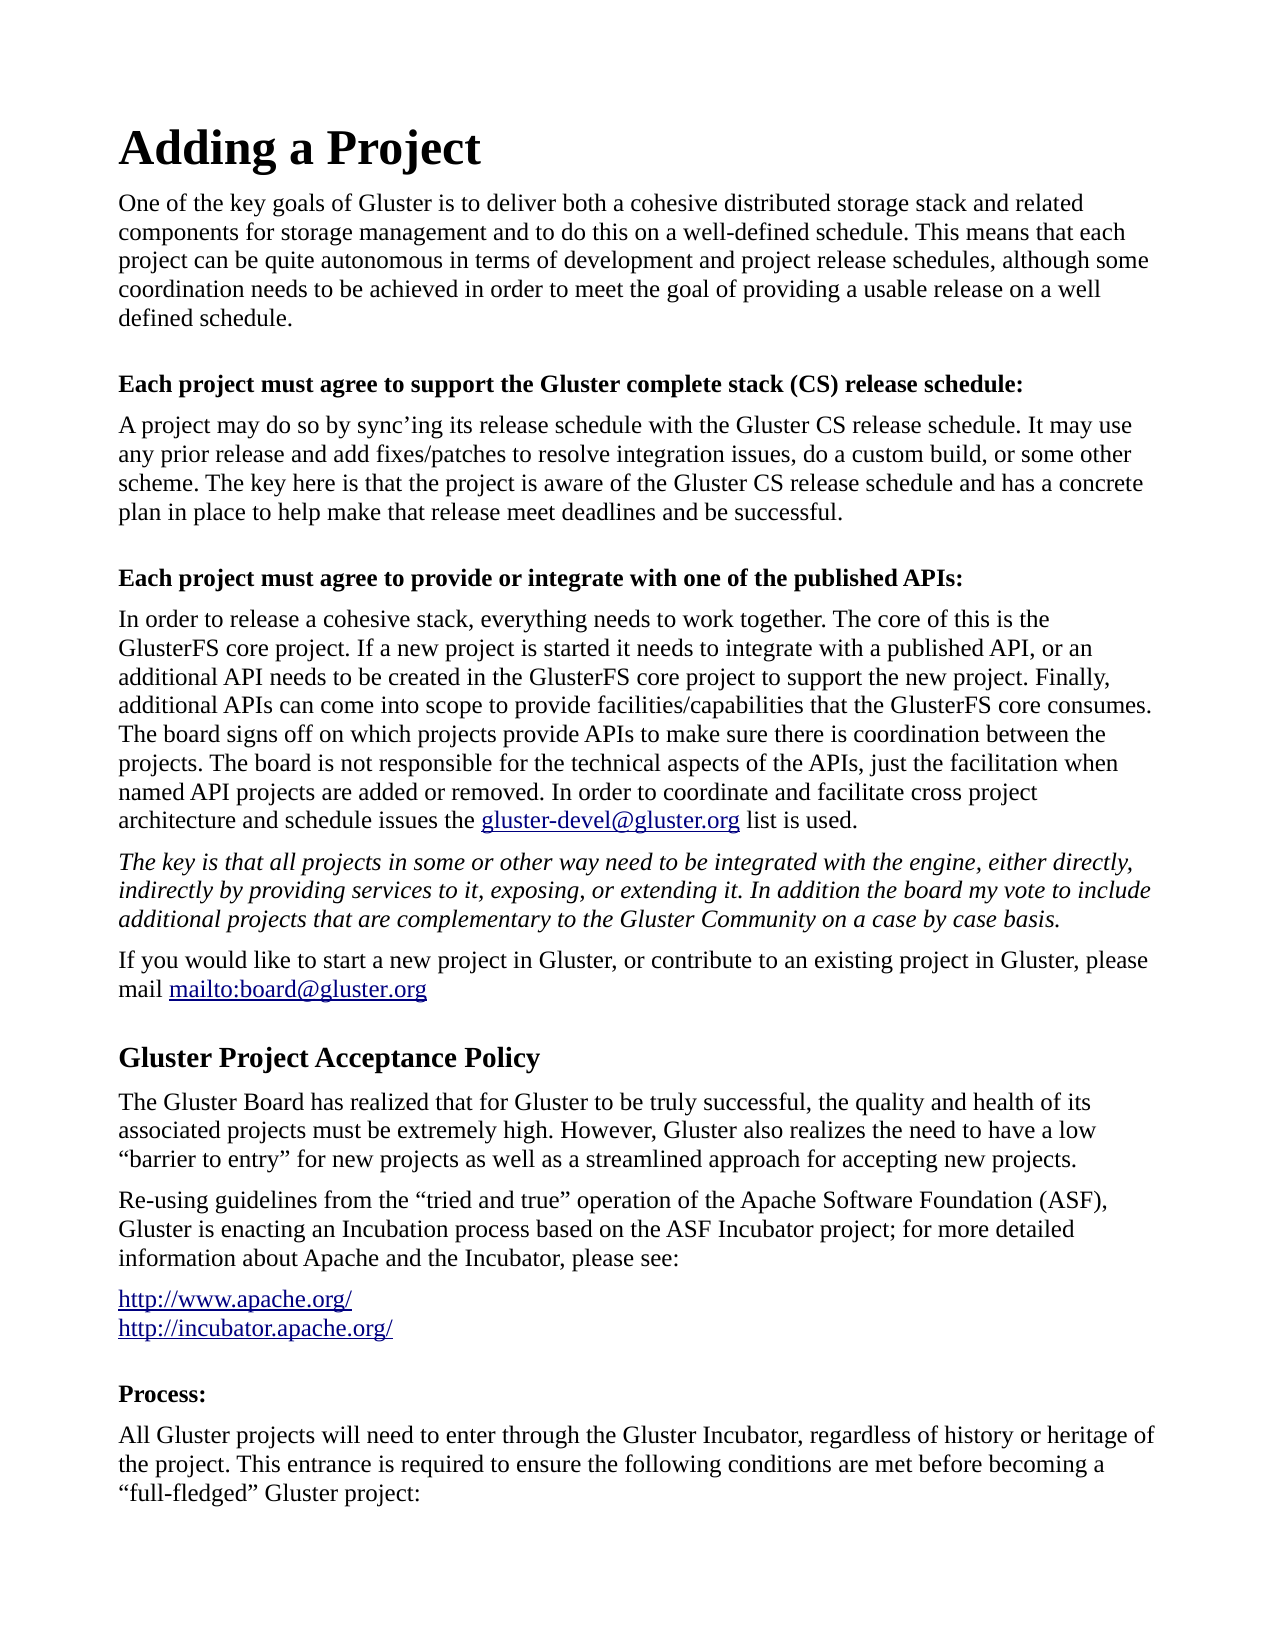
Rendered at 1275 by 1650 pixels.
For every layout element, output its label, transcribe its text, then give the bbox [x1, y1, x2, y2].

subtitle Gluster Project Acceptance Policy [118, 1041, 1157, 1074]
subtitle Each project must agree to support the Gluster complete stack (CS) release schedule: [118, 369, 1157, 398]
subtitle Each project must agree to provide or integrate with one of the published APIs: [118, 563, 1157, 592]
text All Gluster projects will need to enter through the Gluster Incubator, regardless of history or heritage of the project. This entrance is required to ensure the following conditions are met before becoming a “full-fledged” Gluster project: [118, 1420, 1157, 1507]
subtitle Process: [118, 1379, 1157, 1408]
text The Gluster Board has realized that for Gluster to be truly successful, the quality and health of its associated projects must be extremely high. However, Gluster also realizes the need to have a low “barrier to entry” for new projects as well as a streamlined approach for accepting new projects. [118, 1087, 1157, 1173]
text If you would like to start a new project in Gluster, or contribute to an existing project in Gluster, please mail mailto:board@gluster.org [118, 946, 1157, 1003]
text Re-using guidelines from the “tried and true” operation of the Apache Software Foundation (ASF), Gluster is enacting an Incubation process based on the ASF Incubator project; for more detailed information about Apache and the Incubator, please see: [118, 1185, 1157, 1272]
text One of the key goals of Gluster is to deliver both a cohesive distributed storage stack and related components for storage management and to do this on a well-defined schedule. This means that each project can be quite autonomous in terms of development and project release schedules, although some coordination needs to be achieved in order to meet the goal of providing a usable release on a well defined schedule. [118, 188, 1157, 332]
text In order to release a cohesive stack, everything needs to work together. The core of this is the GlusterFS core project. If a new project is started it needs to integrate with a published API, or an additional API needs to be created in the GlusterFS core project to support the new project. Finally, additional APIs can come into scope to provide facilities/capabilities that the GlusterFS core consumes. The board signs off on which projects provide APIs to make sure there is coordination between the projects. The board is not responsible for the technical aspects of the APIs, just the facilitation when named API projects are added or removed. In order to coordinate and facilitate cross project architecture and schedule issues the gluster-devel@gluster.org list is used. [118, 604, 1157, 834]
subtitle Adding a Project [118, 118, 1157, 176]
text A project may do so by sync’ing its release schedule with the Gluster CS release schedule. It may use any prior release and add fixes/patches to resolve integration issues, do a custom build, or some other scheme. The key here is that the project is aware of the Gluster CS release schedule and has a concrete plan in place to help make that release meet deadlines and be successful. [118, 411, 1157, 526]
text http://www.apache.org/ http://incubator.apache.org/ [118, 1284, 1157, 1342]
text The key is that all projects in some or other way need to be integrated with the engine, either directly, indirectly by providing services to it, exposing, or extending it. In addition the board my vote to include additional projects that are complementary to the Gluster Community on a case by case basis. [118, 847, 1157, 933]
